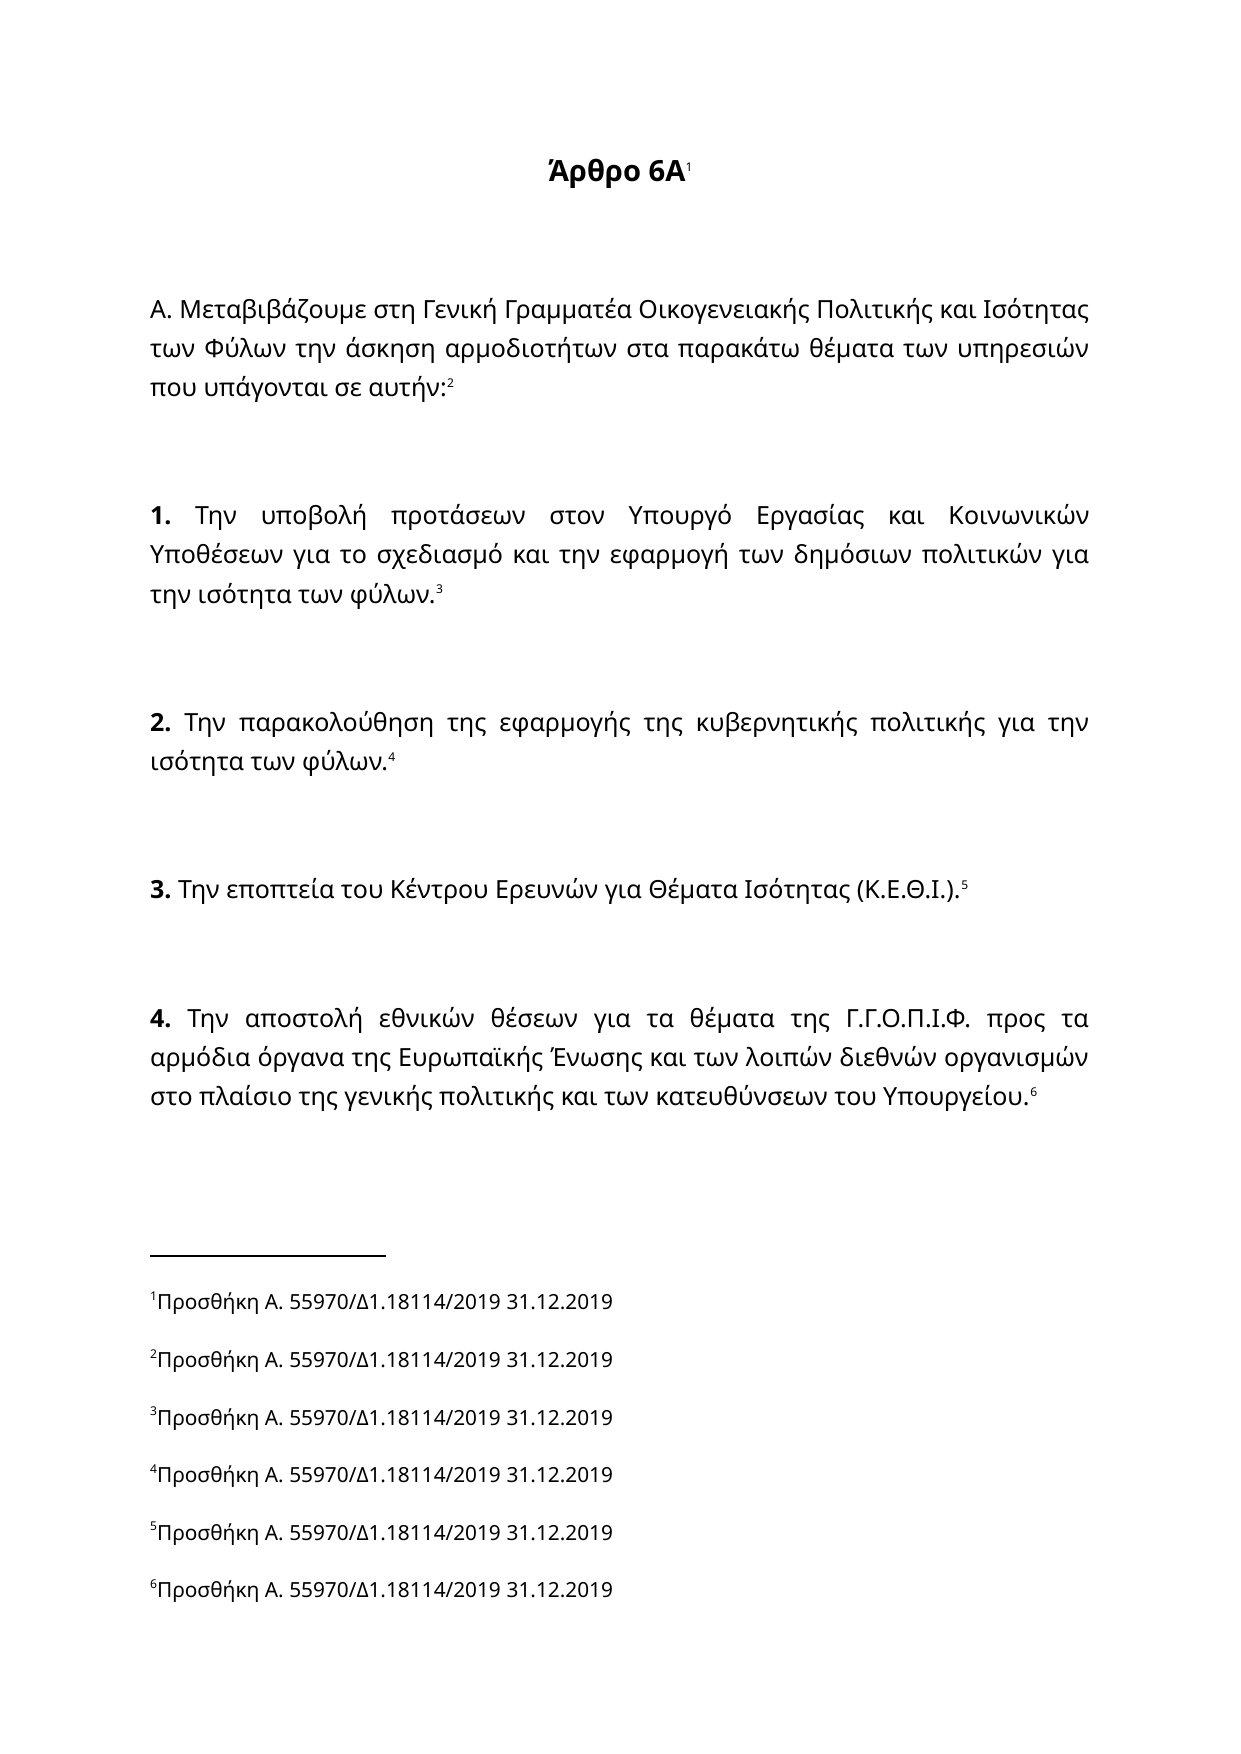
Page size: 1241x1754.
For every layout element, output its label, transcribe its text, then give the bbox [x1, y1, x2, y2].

text Προσθήκη A. 55970/Δ1.18114/2019 31.12.2019 [150, 1460, 1090, 1489]
text Προσθήκη A. 55970/Δ1.18114/2019 31.12.2019 [150, 1403, 1090, 1431]
text Προσθήκη A. 55970/Δ1.18114/2019 31.12.2019 [150, 1287, 1090, 1316]
text Προσθήκη A. 55970/Δ1.18114/2019 31.12.2019 [150, 1345, 1090, 1373]
text Α. Μεταβιβάζουμε στη Γενική Γραμματέα Οικογενειακής Πολιτικής και Ισότητας των Φύλων την άσκηση αρμοδιοτήτων στα παρακάτω θέματα των υπηρεσιών που υπάγονται σε αυτήν: [150, 291, 1090, 404]
text Προσθήκη A. 55970/Δ1.18114/2019 31.12.2019 [150, 1576, 1090, 1604]
text Προσθήκη A. 55970/Δ1.18114/2019 31.12.2019 [150, 1518, 1090, 1546]
text 1. Την υποβολή προτάσεων στον Υπουργό Εργασίας και Κοινωνικών Υποθέσεων για το σχεδιασμό και την εφαρμογή των δημόσιων πολιτικών για την ισότητα των φύλων. [150, 498, 1090, 610]
subtitle Άρθρο 6Α [150, 150, 1090, 190]
text 2. Την παρακολούθηση της εφαρμογής της κυβερνητικής πολιτικής για την ισότητα των φύλων. [150, 704, 1090, 778]
text 4. Την αποστολή εθνικών θέσεων για τα θέματα της Γ.Γ.Ο.Π.Ι.Φ. προς τα αρμόδια όργανα της Ευρωπαϊκής Ένωσης και των λοιπών διεθνών οργανισμών στο πλαίσιο της γενικής πολιτικής και των κατευθύνσεων του Υπουργείου. [150, 1000, 1090, 1113]
text 3. Την εποπτεία του Κέντρου Ερευνών για Θέματα Ισότητας (Κ.Ε.Θ.Ι.). [150, 872, 1090, 906]
